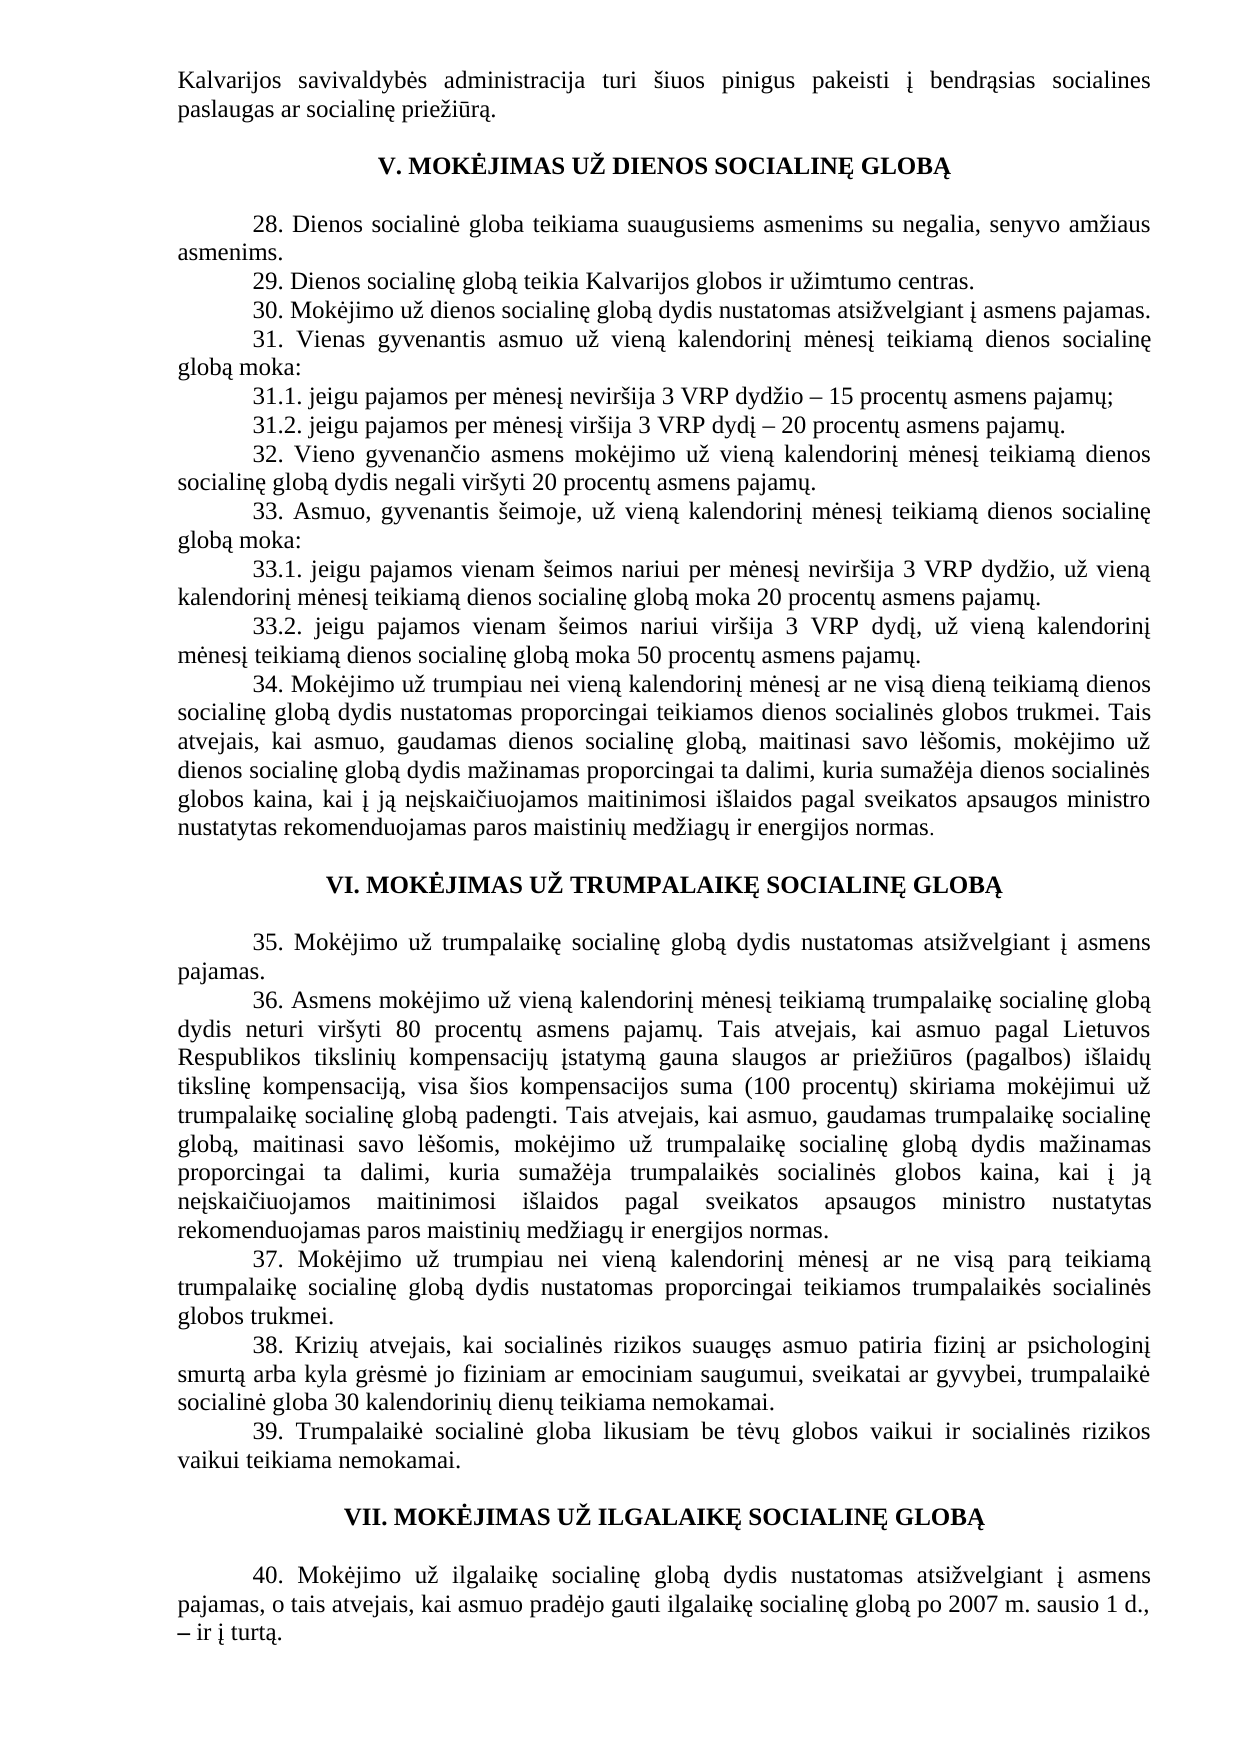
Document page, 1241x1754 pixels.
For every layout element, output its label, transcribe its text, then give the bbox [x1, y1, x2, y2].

text 31. Vienas gyvenantis asmuo už vieną kalendorinį mėnesį teikiamą dienos socialinę globą moka: [177, 324, 1152, 381]
text VI. MOKĖJIMAS UŽ TRUMPALAIKĘ SOCIALINĘ GLOBĄ [177, 870, 1152, 899]
text 33.2. jeigu pajamos vienam šeimos nariui viršija 3 VRP dydį, už vieną kalendorinį mėnesį teikiamą dienos socialinę globą moka 50 procentų asmens pajamų. [177, 611, 1152, 669]
text VII. MOKĖJIMAS UŽ ILGALAIKĘ SOCIALINĘ GLOBĄ [177, 1502, 1152, 1531]
text 35. Mokėjimo už trumpalaikę socialinę globą dydis nustatomas atsižvelgiant į asmens pajamas. [177, 927, 1152, 985]
text 32. Vieno gyvenančio asmens mokėjimo už vieną kalendorinį mėnesį teikiamą dienos socialinę globą dydis negali viršyti 20 procentų asmens pajamų. [177, 439, 1152, 496]
text 33. Asmuo, gyvenantis šeimoje, už vieną kalendorinį mėnesį teikiamą dienos socialinę globą moka: [177, 496, 1152, 554]
text 30. Mokėjimo už dienos socialinę globą dydis nustatomas atsižvelgiant į asmens pajamas. [177, 295, 1152, 324]
text 36. Asmens mokėjimo už vieną kalendorinį mėnesį teikiamą trumpalaikę socialinę globą dydis neturi viršyti 80 procentų asmens pajamų. Tais atvejais, kai asmuo pagal Lietuvos Respublikos tikslinių kompensacijų įstatymą gauna slaugos ar priežiūros (pagalbos) išlaidų tikslinę kompensaciją, visa šios kompensacijos suma (100 procentų) skiriama mokėjimui už trumpalaikę socialinę globą padengti. Tais atvejais, kai asmuo, gaudamas trumpalaikę socialinę globą, maitinasi savo lėšomis, mokėjimo už trumpalaikę socialinę globą dydis mažinamas proporcingai ta dalimi, kuria sumažėja trumpalaikės socialinės globos kaina, kai į ją neįskaičiuojamos maitinimosi išlaidos pagal sveikatos apsaugos ministro nustatytas rekomenduojamas paros maistinių medžiagų ir energijos normas. [177, 985, 1152, 1244]
text 34. Mokėjimo už trumpiau nei vieną kalendorinį mėnesį ar ne visą dieną teikiamą dienos socialinę globą dydis nustatomas proporcingai teikiamos dienos socialinės globos trukmei. Tais atvejais, kai asmuo, gaudamas dienos socialinę globą, maitinasi savo lėšomis, mokėjimo už dienos socialinę globą dydis mažinamas proporcingai ta dalimi, kuria sumažėja dienos socialinės globos kaina, kai į ją neįskaičiuojamos maitinimosi išlaidos pagal sveikatos apsaugos ministro nustatytas rekomenduojamas paros maistinių medžiagų ir energijos normas. [177, 669, 1152, 841]
text 28. Dienos socialinė globa teikiama suaugusiems asmenims su negalia, senyvo amžiaus asmenims. [177, 209, 1152, 266]
text 40. Mokėjimo už ilgalaikę socialinę globą dydis nustatomas atsižvelgiant į asmens pajamas, o tais atvejais, kai asmuo pradėjo gauti ilgalaikę socialinę globą po 2007 m. sausio 1 d., – ir į turtą. [177, 1560, 1152, 1646]
text 37. Mokėjimo už trumpiau nei vieną kalendorinį mėnesį ar ne visą parą teikiamą trumpalaikę socialinę globą dydis nustatomas proporcingai teikiamos trumpalaikės socialinės globos trukmei. [177, 1244, 1152, 1330]
text 33.1. jeigu pajamos vienam šeimos nariui per mėnesį neviršija 3 VRP dydžio, už vieną kalendorinį mėnesį teikiamą dienos socialinę globą moka 20 procentų asmens pajamų. [177, 554, 1152, 611]
text 29. Dienos socialinę globą teikia Kalvarijos globos ir užimtumo centras. [177, 266, 1152, 295]
text 31.1. jeigu pajamos per mėnesį neviršija 3 VRP dydžio – 15 procentų asmens pajamų; [177, 381, 1152, 410]
text 38. Krizių atvejais, kai socialinės rizikos suaugęs asmuo patiria fizinį ar psichologinį smurtą arba kyla grėsmė jo fiziniam ar emociniam saugumui, sveikatai ar gyvybei, trumpalaikė socialinė globa 30 kalendorinių dienų teikiama nemokamai. [177, 1330, 1152, 1416]
text Kalvarijos savivaldybės administracija turi šiuos pinigus pakeisti į bendrąsias socialines paslaugas ar socialinę priežiūrą. [177, 65, 1152, 122]
text 39. Trumpalaikė socialinė globa likusiam be tėvų globos vaikui ir socialinės rizikos vaikui teikiama nemokamai. [177, 1416, 1152, 1474]
text V. MOKĖJIMAS UŽ DIENOS SOCIALINĘ GLOBĄ [177, 151, 1152, 180]
text 31.2. jeigu pajamos per mėnesį viršija 3 VRP dydį – 20 procentų asmens pajamų. [177, 410, 1152, 439]
